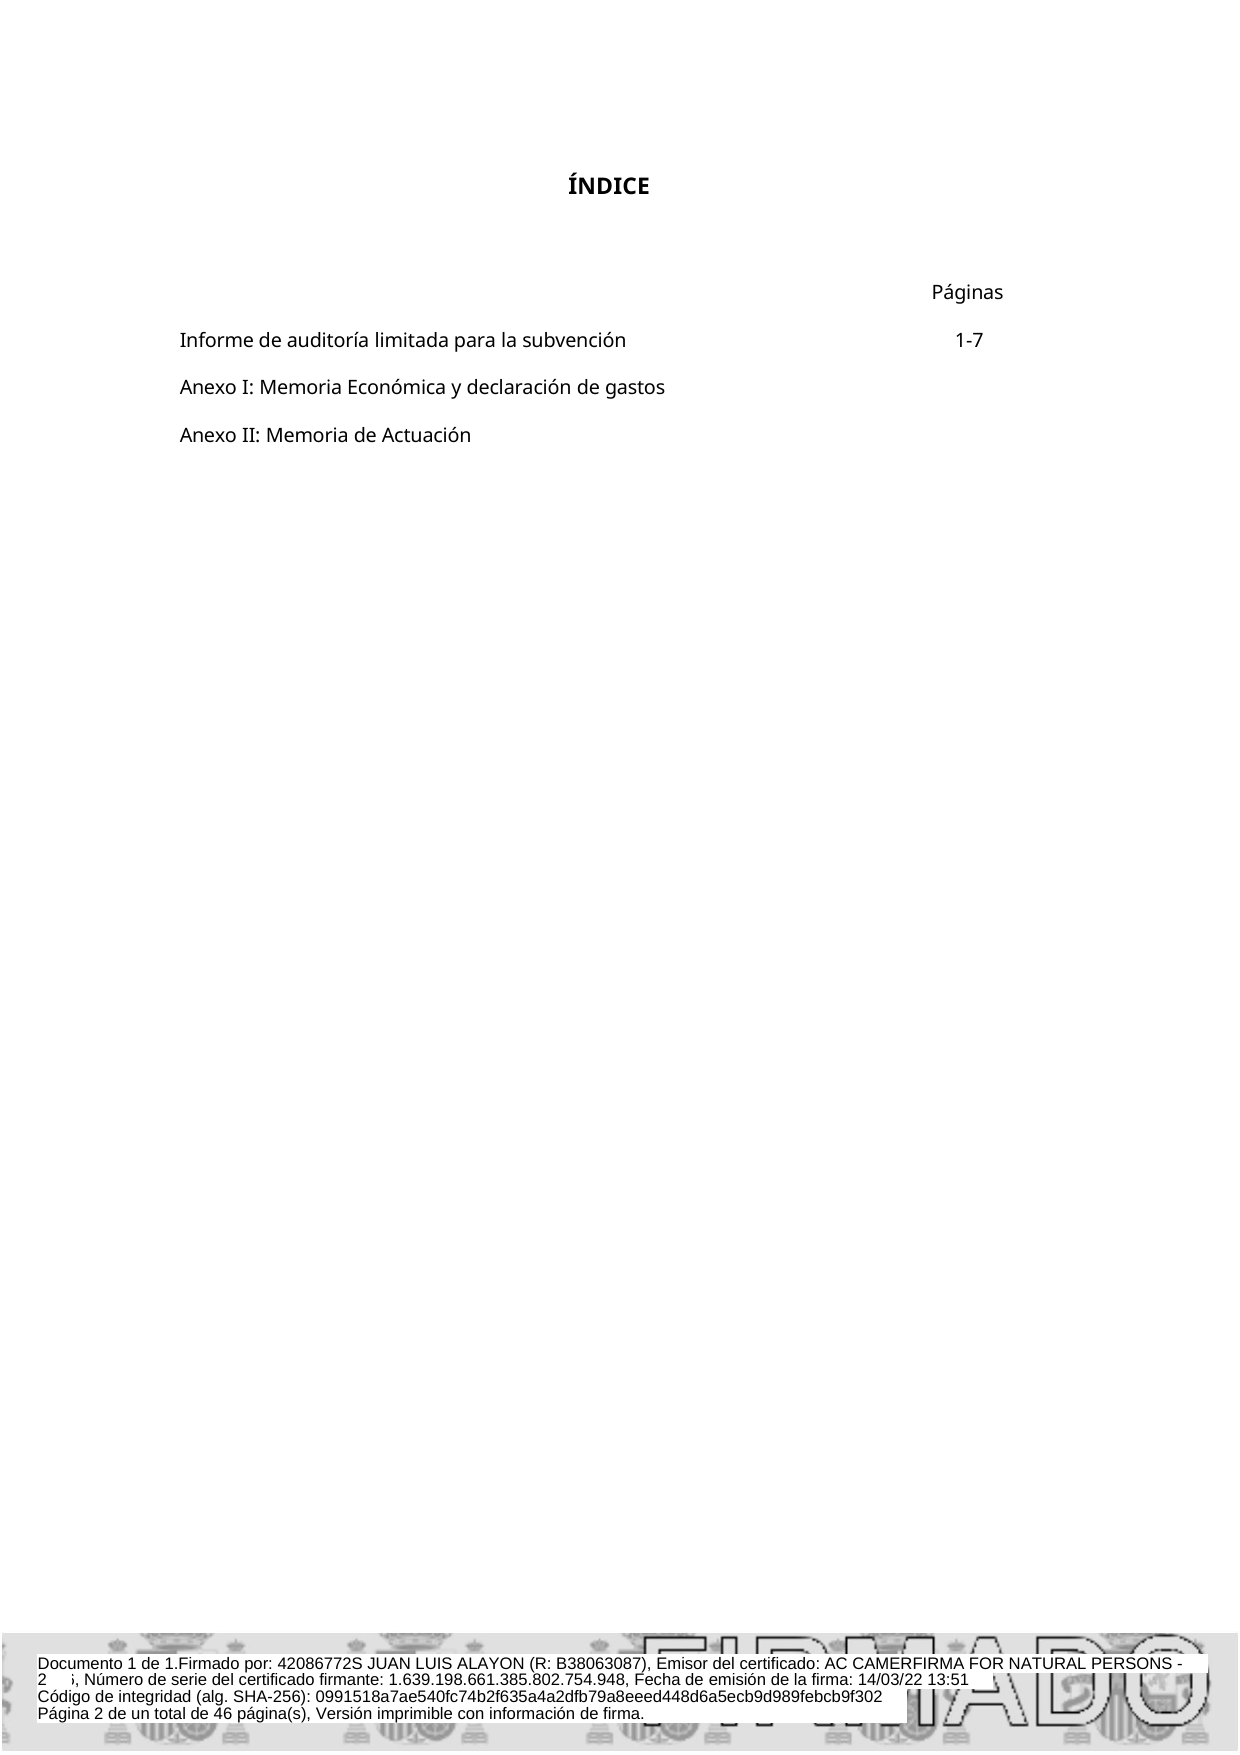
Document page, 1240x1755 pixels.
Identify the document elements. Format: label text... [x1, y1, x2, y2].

text 2 [37, 1673, 72, 1689]
text Anexo I: Memoria Económica y declaración de gastos [179, 376, 718, 399]
text 016, Número de serie del certificado firmante: 1.639.198.661.385.802.754.948, Fecha de emisión de la firma: 14/03/22 13:51 [72, 1673, 993, 1689]
text Informe de auditoría limitada para la subvención [179, 329, 718, 352]
text Páginas [931, 281, 1031, 304]
text Anexo II: Memoria de Actuación [179, 424, 718, 447]
text Documento 1 de 1.Firmado por: 42086772S JUAN LUIS ALAYON (R: B38063087), Emisor del certificado: AC CAMERFIRMA FOR NATURAL PERSONS - [37, 1654, 1208, 1673]
text 1-7 [954, 329, 1031, 352]
text ÍNDICE [568, 172, 670, 200]
text Código de integridad (alg. SHA-256): 0991518a7ae540fc74b2f635a4a2dfb79a8eeed448d6a5ecb9d989febcb9f302 [37, 1689, 907, 1706]
text Página 2 de un total de 46 página(s), Versión imprimible con información de firma. [37, 1706, 907, 1723]
